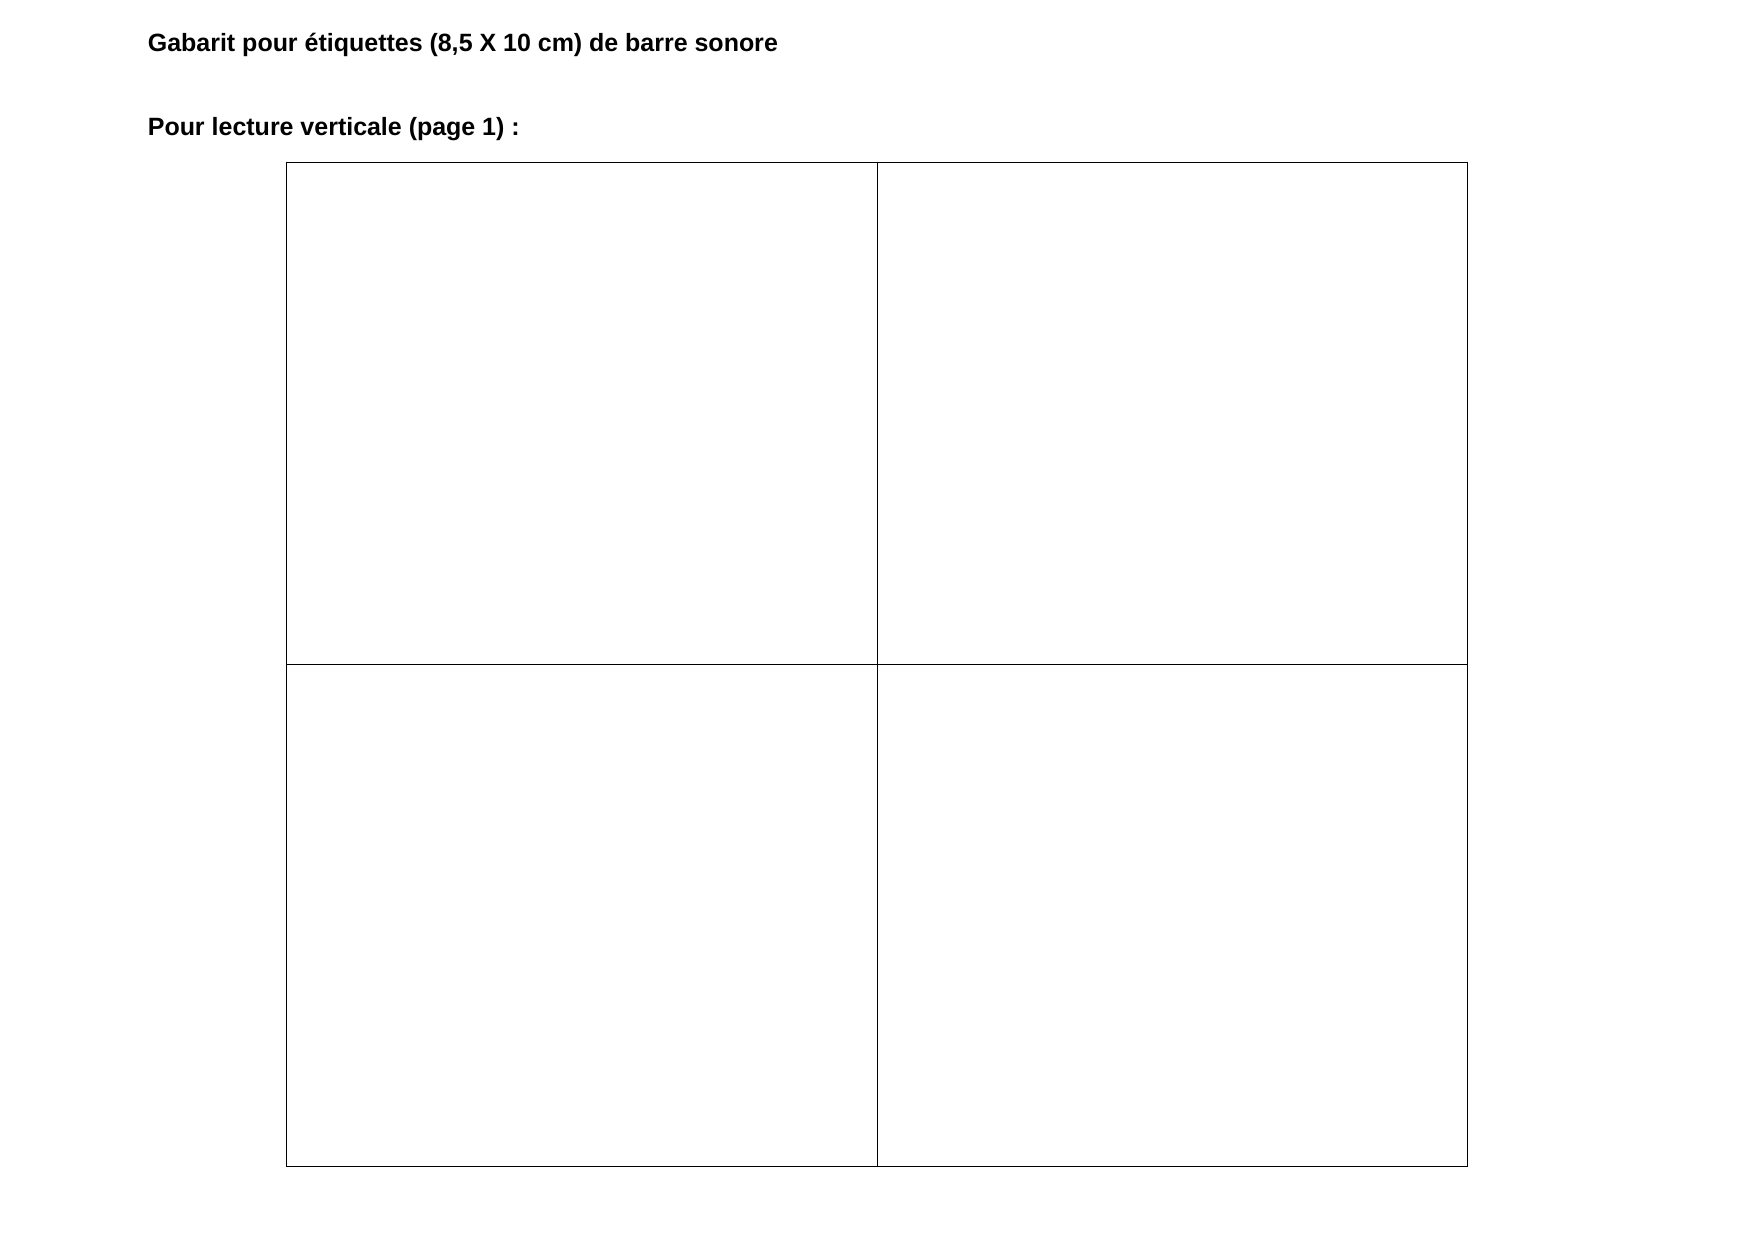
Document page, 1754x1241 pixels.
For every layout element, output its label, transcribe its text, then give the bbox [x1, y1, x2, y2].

table_header [878, 163, 1467, 663]
text Pour lecture verticale (page 1) : [148, 112, 1606, 141]
table_cell [878, 665, 1467, 1166]
table_cell [287, 665, 877, 1166]
table_header [287, 163, 877, 663]
